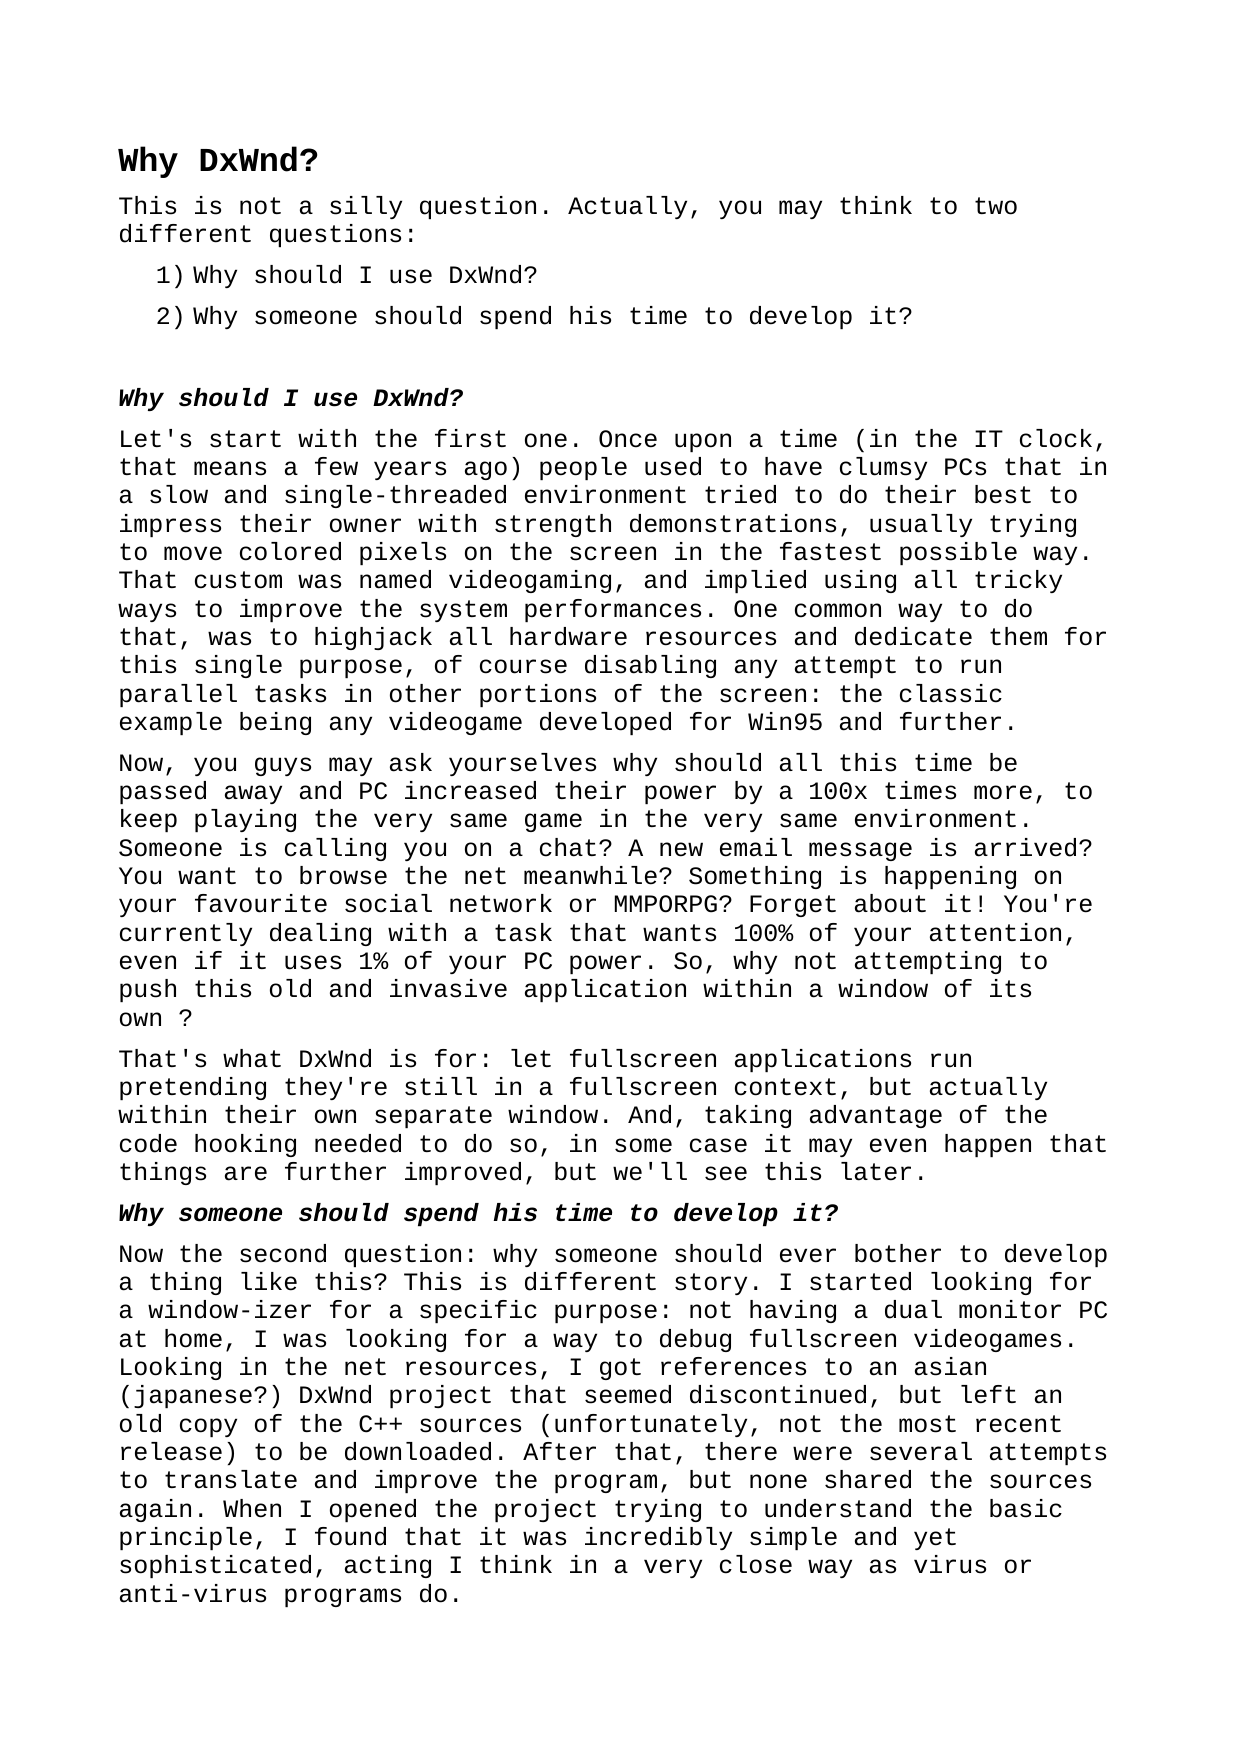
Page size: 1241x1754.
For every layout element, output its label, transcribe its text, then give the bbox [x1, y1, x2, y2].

list Why should I use DxWnd? [156, 263, 1122, 291]
text Now, you guys may ask yourselves why should all this time be passed away and PC increased their power by a 100x times more, to keep playing the very same game in the very same environment. Someone is calling you on a chat? A new email message is arrived? You want to browse the net meanwhile? Something is happening on your favourite social network or MMPORPG? Forget about it! You're currently dealing with a task that wants 100% of your attention, even if it uses 1% of your PC power. So, why not attempting to push this old and invasive application within a window of its own ? [118, 750, 1122, 1034]
text That's what DxWnd is for: let fullscreen applications run pretending they're still in a fullscreen context, but actually within their own separate window. And, taking advantage of the code hooking needed to do so, in some case it may even happen that things are further improved, but we'll see this later. [118, 1046, 1122, 1188]
text This is not a silly question. Actually, you may think to two different questions: [118, 194, 1122, 250]
text Why someone should spend his time to develop it? [118, 1200, 1122, 1229]
list Why someone should spend his time to develop it? [156, 304, 1122, 332]
text Let's start with the first one. Once upon a time (in the IT clock, that means a few years ago) people used to have clumsy PCs that in a slow and single-threaded environment tried to do their best to impress their owner with strength demonstrations, usually trying to move colored pixels on the screen in the fastest possible way. That custom was named videogaming, and implied using all tricky ways to improve the system performances. One common way to do that, was to highjack all hardware resources and dedicate them for this single purpose, of course disabling any attempt to run parallel tasks in other portions of the screen: the classic example being any videogame developed for Win95 and further. [118, 426, 1122, 738]
text Why should I use DxWnd? [118, 385, 1122, 414]
text Now the second question: why someone should ever bother to develop a thing like this? This is different story. I started looking for a window-izer for a specific purpose: not having a dual monitor PC at home, I was looking for a way to debug fullscreen videogames. Looking in the net resources, I got references to an asian (japanese?) DxWnd project that seemed discontinued, but left an old copy of the C++ sources (unfortunately, not the most recent release) to be downloaded. After that, there were several attempts to translate and improve the program, but none shared the sources again. When I opened the project trying to understand the basic principle, I found that it was incredibly simple and yet sophisticated, acting I think in a very close way as virus or anti-virus programs do. [118, 1241, 1122, 1609]
subtitle Why DxWnd? [118, 143, 1122, 181]
